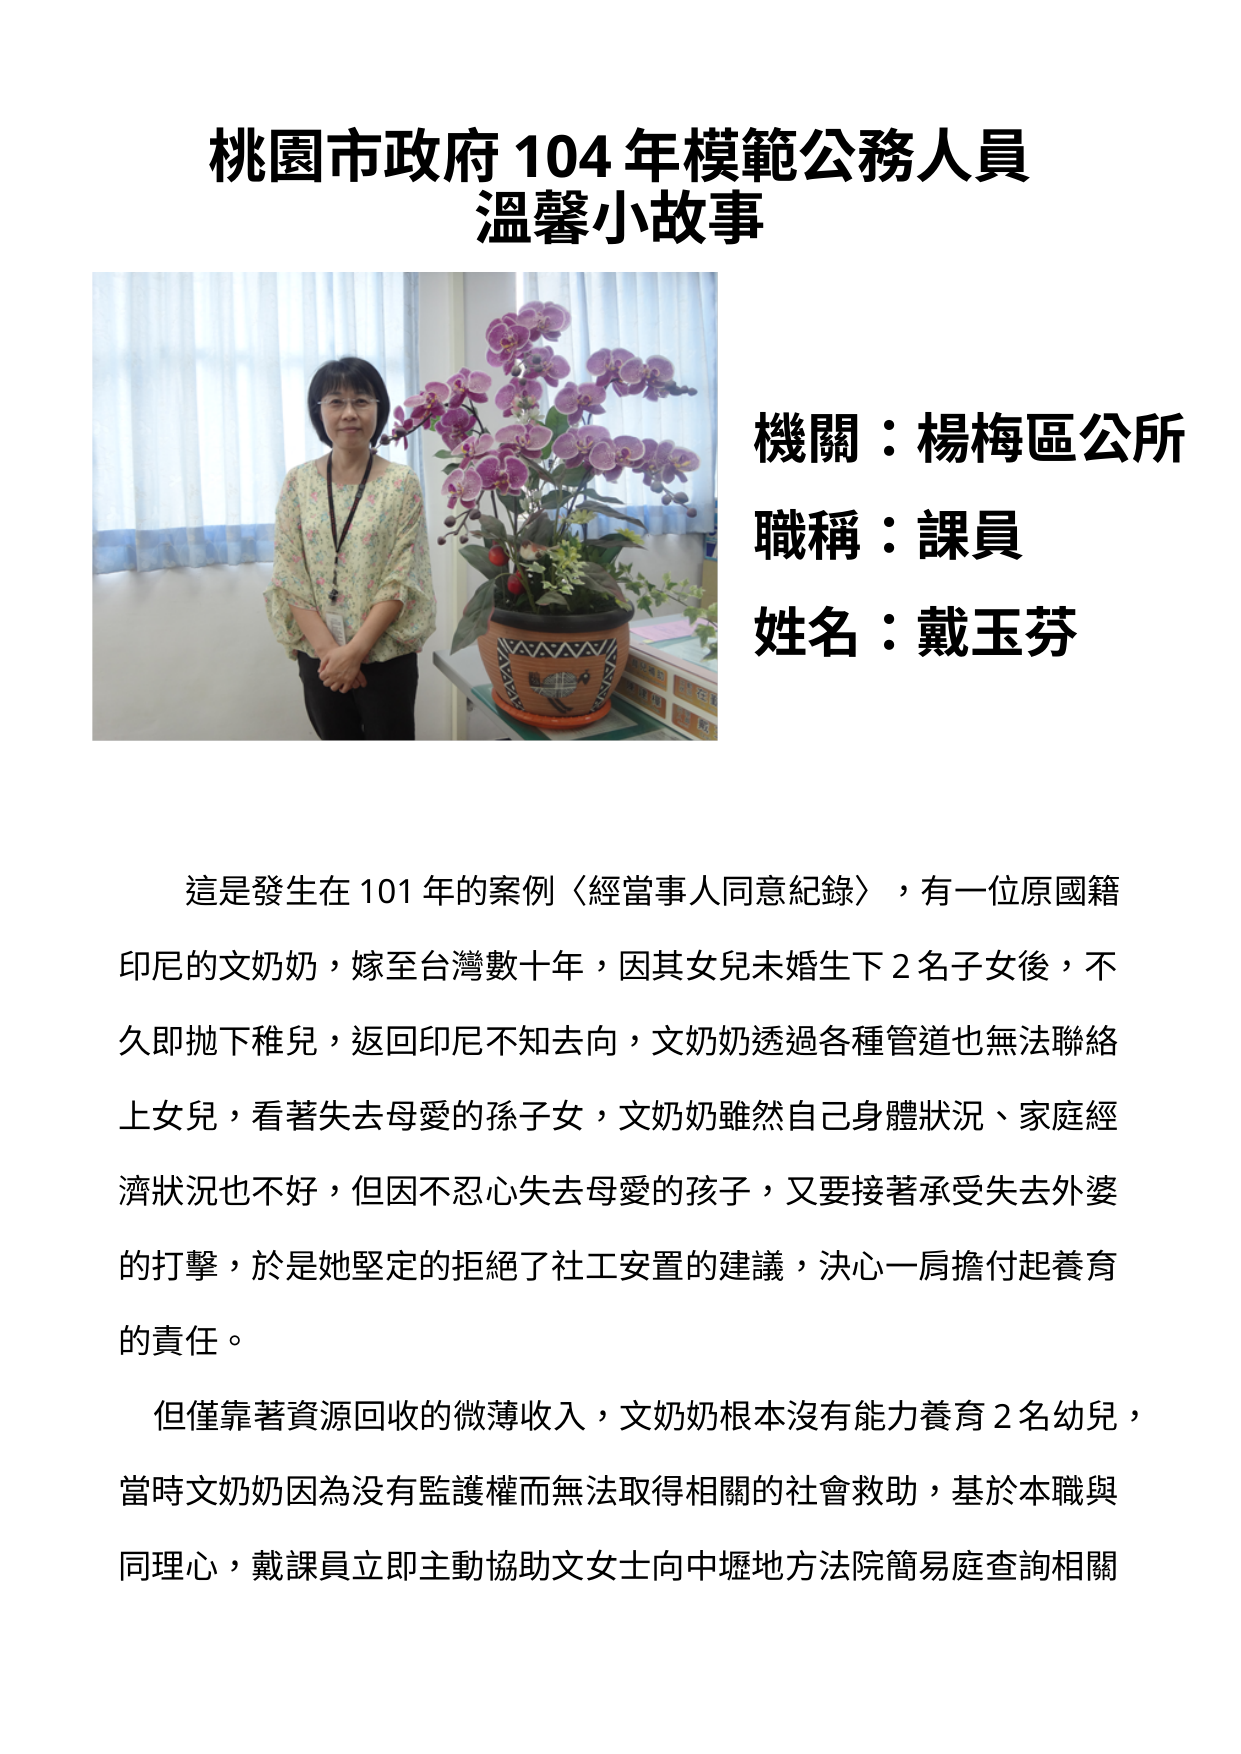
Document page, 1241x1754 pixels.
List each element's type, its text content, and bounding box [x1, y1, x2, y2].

text 這是發生在101年的案例〈經當事人同意紀錄〉，有一位原國籍印尼的文奶奶，嫁至台灣數十年，因其女兒未婚生下2名子女後，不久即抛下稚兒，返回印尼不知去向，文奶奶透過各種管道也無法聯絡上女兒，看著失去母愛的孫子女，文奶奶雖然自己身體狀況、家庭經濟狀況也不好，但因不忍心失去母愛的孩子，又要接著承受失去外婆的打擊，於是她堅定的拒絕了社工安置的建議，決心一肩擔付起養育的責任。 [118, 852, 1120, 1377]
text 桃園市政府104年模範公務人員 [118, 127, 1122, 189]
text 但僅靠著資源回收的微薄收入，文奶奶根本沒有能力養育2名幼兒，當時文奶奶因為没有監護權而無法取得相關的社會救助，基於本職與同理心，戴課員立即主動協助文女士向中壢地方法院簡易庭查詢相關規定與應備資料，並協助文女士刊登海外版報紙，經法定期間經過後，再向地方法院請求取得2名幼兒監護權的判決，也同時取得監護權，文女士終於順利取得低收入戶資格，有了相關的社會補助、學校營養午餐及健保費的減免，以及不定時的善心人士物資捐贈，文女士再也不用擔心繳不出孩子的學雜費了，為2名孫子女的撫養開啟了新希望。 [118, 1377, 1120, 1602]
picture [92, 272, 719, 742]
text 溫馨小故事 [118, 189, 1122, 252]
text 職稱：課員 [753, 493, 1200, 571]
text 姓名：戴玉芬 [753, 590, 1200, 668]
text 機關：楊梅區公所 [753, 395, 1200, 474]
